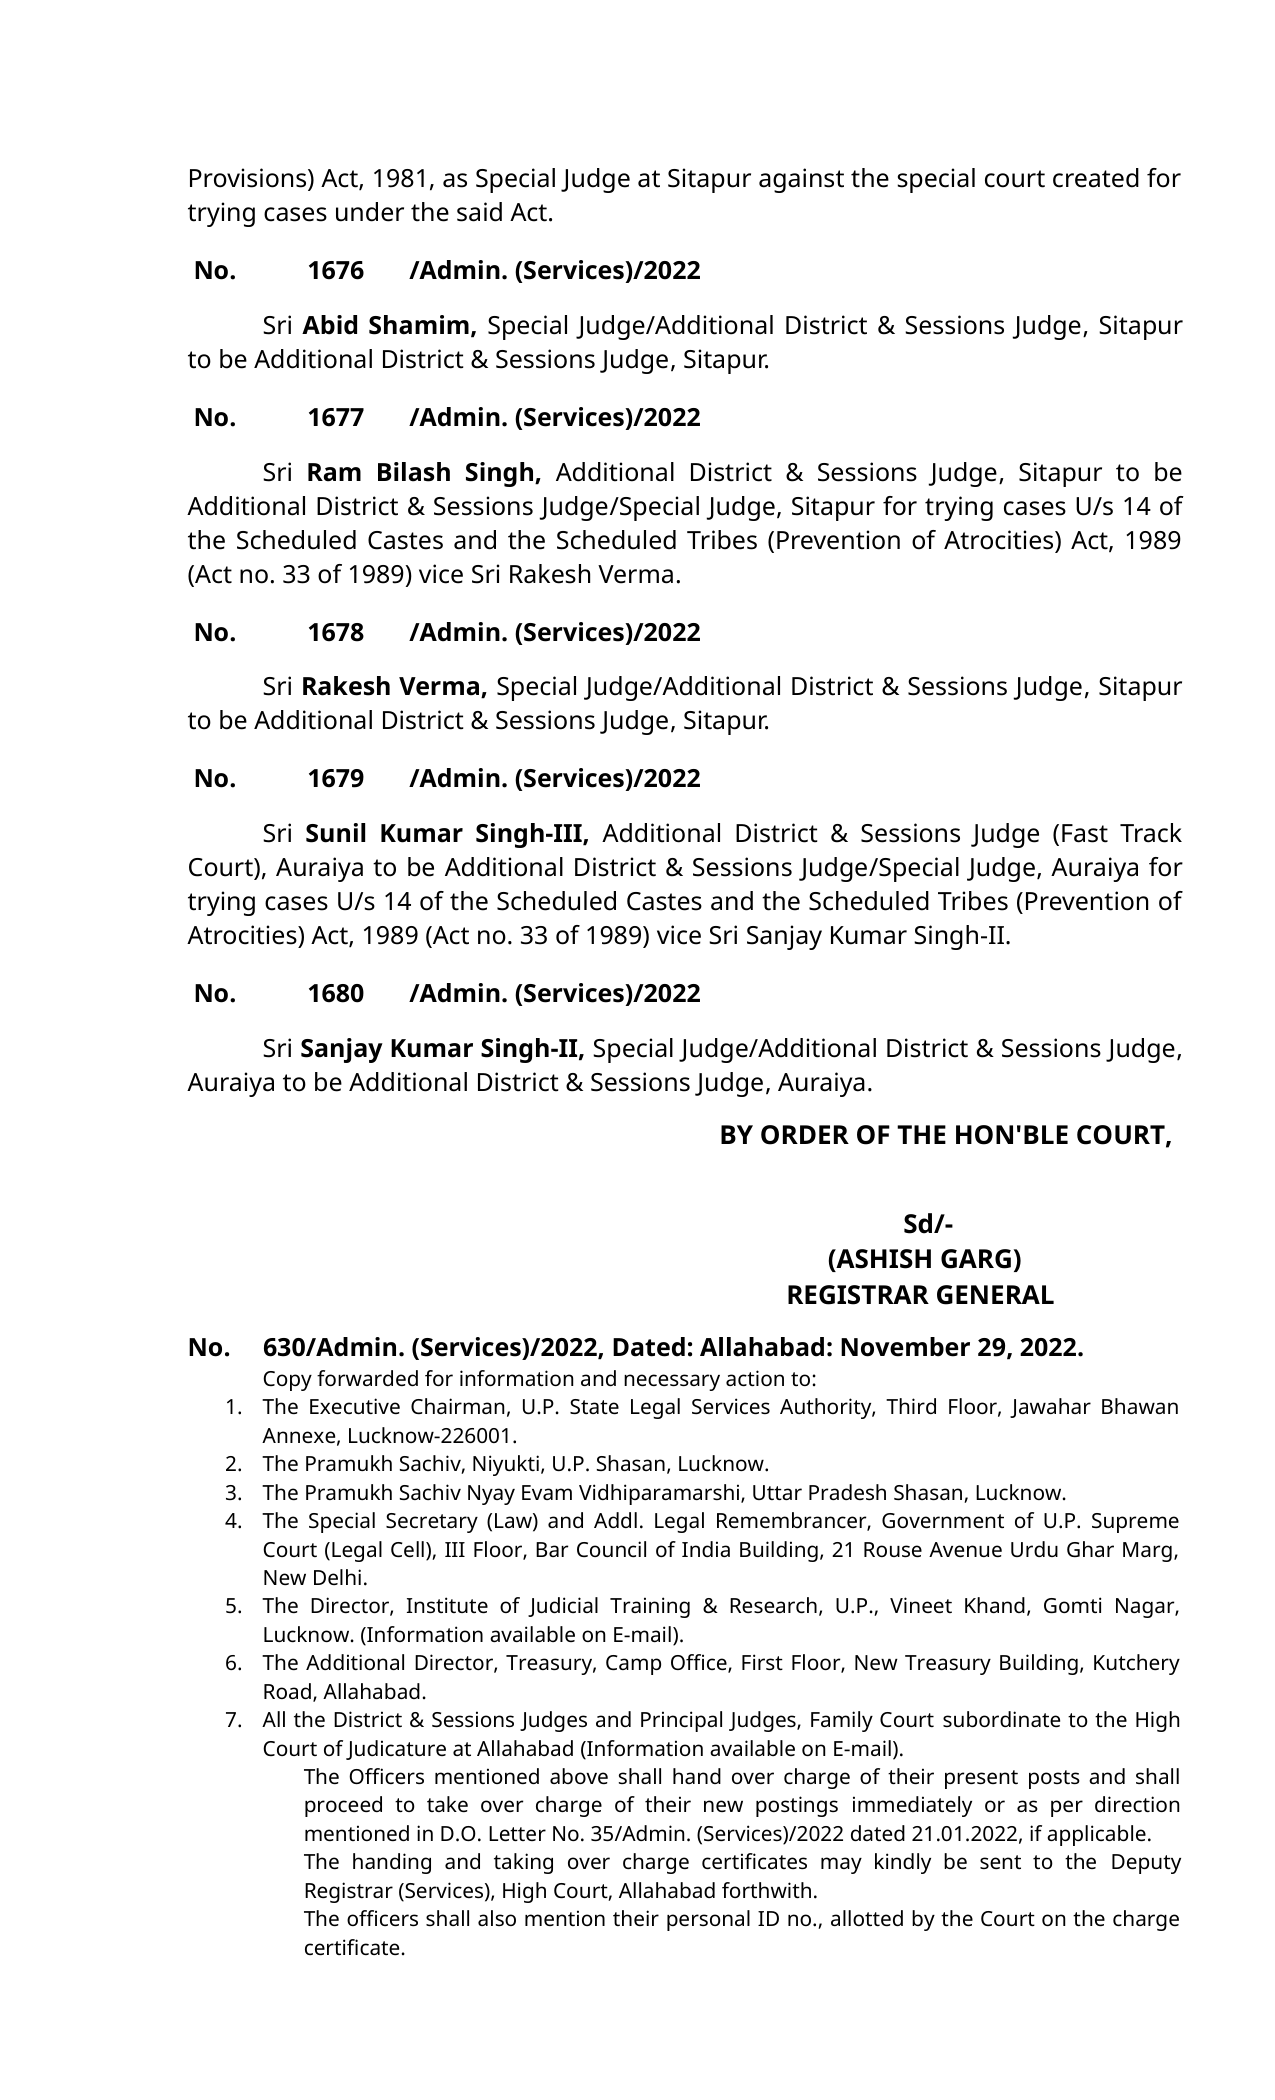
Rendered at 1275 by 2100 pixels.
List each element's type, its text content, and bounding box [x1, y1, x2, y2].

text (ASHISH GARG) [187, 1241, 1183, 1276]
text REGISTRAR GENERAL [187, 1276, 1181, 1312]
text Sri Sanjay Kumar Singh-II, Special Judge/Additional District & Sessions Judge, Auraiya to be Additional District & Sessions Judge, Auraiya. [187, 1031, 1183, 1099]
list The Pramukh Sachiv Nyay Evam Vidhiparamarshi, Uttar Pradesh Shasan, Lucknow. [225, 1478, 1181, 1506]
text The officers shall also mention their personal ID no., allotted by the Court on the charge certificate. [303, 1904, 1181, 1961]
table_header /Admin. (Services)/2022 [404, 970, 762, 1016]
table_header No. [188, 755, 261, 801]
list All the District & Sessions Judges and Principal Judges, Family Court subordinate to the High Court of Judicature at Allahabad (Information available on E-mail). [225, 1705, 1181, 1762]
text The handing and taking over charge certificates may kindly be sent to the Deputy Registrar (Services), High Court, Allahabad forthwith. [303, 1847, 1181, 1904]
table_header 1679 [261, 755, 403, 801]
text Sri Abid Shamim, Special Judge/Additional District & Sessions Judge, Sitapur to be Additional District & Sessions Judge, Sitapur. [187, 308, 1183, 376]
text BY ORDER OF THE HON'BLE COURT, [562, 1117, 1181, 1152]
list The Special Secretary (Law) and Addl. Legal Remembrancer, Government of U.P. Supreme Court (Legal Cell), III Floor, Bar Council of India Building, 21 Rouse Avenue Urdu Ghar Marg, New Delhi. [225, 1506, 1181, 1592]
list The Pramukh Sachiv, Niyukti, U.P. Shasan, Lucknow. [225, 1449, 1181, 1478]
list The Executive Chairman, U.P. State Legal Services Authority, Third Floor, Jawahar Bhawan Annexe, Lucknow-226001. [225, 1392, 1181, 1449]
text The Officers mentioned above shall hand over charge of their present posts and shall proceed to take over charge of their new postings immediately or as per direction mentioned in D.O. Letter No. 35/Admin. (Services)/2022 dated 21.01.2022, if applicable. [303, 1762, 1181, 1847]
table_header /Admin. (Services)/2022 [404, 394, 762, 439]
table_header /Admin. (Services)/2022 [404, 755, 762, 801]
table_header /Admin. (Services)/2022 [404, 247, 762, 293]
text Sri Rakesh Verma, Special Judge/Additional District & Sessions Judge, Sitapur to be Additional District & Sessions Judge, Sitapur. [187, 669, 1183, 737]
text Copy forwarded for information and necessary action to: [187, 1364, 1181, 1392]
table_header 1677 [261, 394, 403, 439]
table_header 1676 [261, 247, 403, 293]
table_header 1680 [261, 970, 403, 1016]
table_header /Admin. (Services)/2022 [404, 609, 762, 654]
text No. 630/Admin. (Services)/2022, Dated: Allahabad: November 29, 2022. [187, 1330, 1181, 1364]
text Sri Sunil Kumar Singh-III, Additional District & Sessions Judge (Fast Track Court), Auraiya to be Additional District & Sessions Judge/Special Judge, Auraiya for trying cases U/s 14 of the Scheduled Castes and the Scheduled Tribes (Prevention of Atrocities) Act, 1989 (Act no. 33 of 1989) vice Sri Sanjay Kumar Singh-II. [187, 816, 1183, 952]
table_header No. [188, 970, 261, 1016]
list The Additional Director, Treasury, Camp Office, First Floor, New Treasury Building, Kutchery Road, Allahabad. [225, 1648, 1181, 1705]
text Sd/- [187, 1205, 1181, 1241]
table_header No. [188, 394, 261, 439]
text Provisions) Act, 1981, as Special Judge at Sitapur against the special court created for trying cases under the said Act. [187, 161, 1183, 229]
table_header No. [188, 609, 261, 654]
text Sri Ram Bilash Singh, Additional District & Sessions Judge, Sitapur to be Additional District & Sessions Judge/Special Judge, Sitapur for trying cases U/s 14 of the Scheduled Castes and the Scheduled Tribes (Prevention of Atrocities) Act, 1989 (Act no. 33 of 1989) vice Sri Rakesh Verma. [187, 454, 1183, 591]
table_header 1678 [261, 609, 403, 654]
list The Director, Institute of Judicial Training & Research, U.P., Vineet Khand, Gomti Nagar, Lucknow. (Information available on E-mail). [225, 1592, 1181, 1648]
table_header No. [188, 247, 261, 293]
